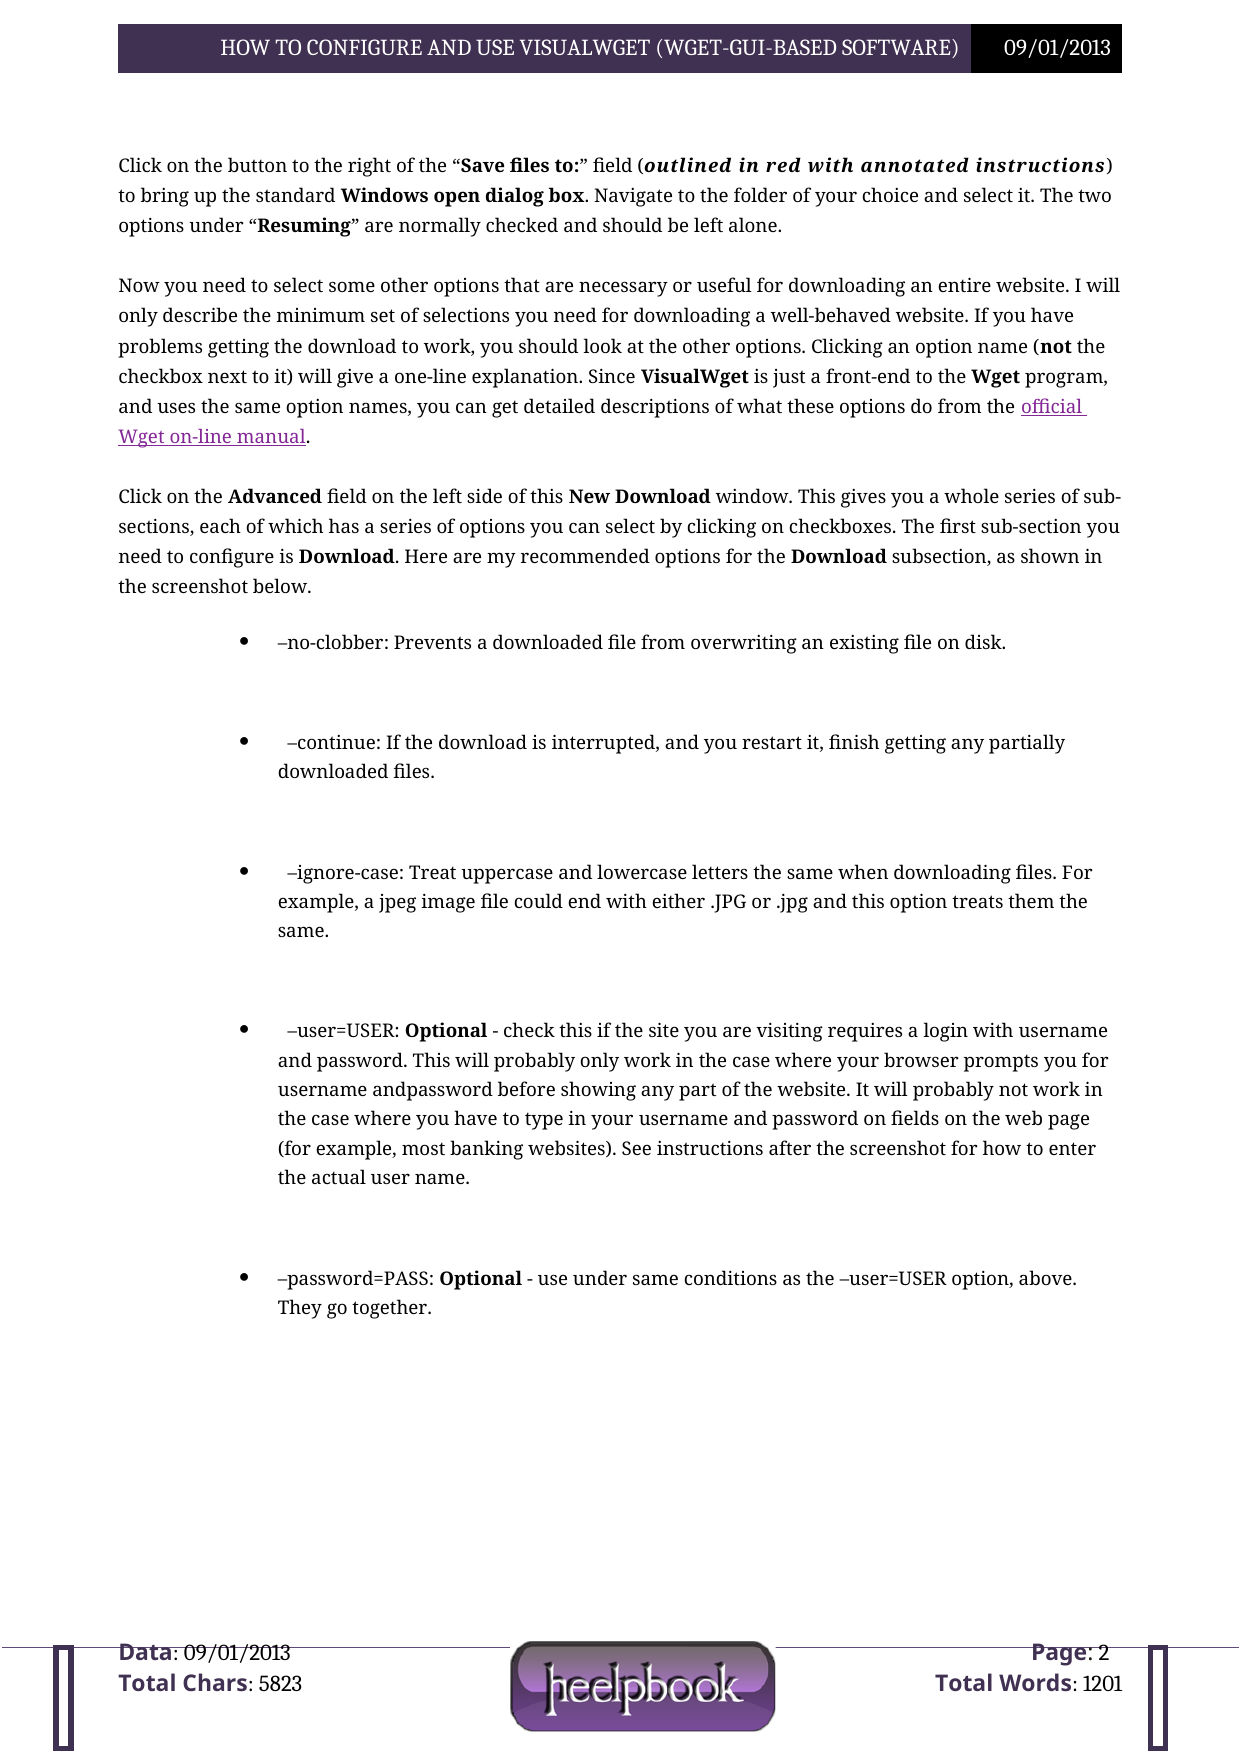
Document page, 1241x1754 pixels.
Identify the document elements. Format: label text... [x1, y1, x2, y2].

text Click on the button to the right of the “Save files to:” field (outlined in red with annotated instructions) to bring up the standard Windows open dialog box. Navigate to the folder of your choice and select it. The two options under “Resuming” are normally checked and should be left alone. [118, 148, 1122, 238]
list –continue: If the download is interrupted, and you restart it, finish getting any partially downloaded files. [240, 729, 1122, 784]
text Click on the Advanced field on the left side of this New Download window. This gives you a whole series of sub-sections, each of which has a series of options you can select by clicking on checkboxes. The first sub-section you need to configure is Download. Here are my recommended options for the Download subsection, as shown in the screenshot below. [118, 479, 1122, 599]
text Now you need to select some other options that are necessary or useful for downloading an entire website. I will only describe the minimum set of selections you need for downloading a well-behaved website. If you have problems getting the download to work, you should look at the other options. Clicking an option name (not the checkbox next to it) will give a one-line explanation. Since VisualWget is just a front-end to the Wget program, and uses the same option names, you can get detailed descriptions of what these options do from the official Wget on-line manual. [118, 268, 1122, 449]
list –ignore-case: Treat uppercase and lowercase letters the same when downloading files. For example, a jpeg image file could end with either .JPG or .jpg and this option treats them the same. [240, 859, 1122, 943]
list –user=USER: Optional - check this if the site you are visiting requires a login with username and password. This will probably only work in the case where your browser prompts you for username andpassword before showing any part of the website. It will probably not work in the case where you have to type in your username and password on fields on the web page (for example, most banking websites). See instructions after the screenshot for how to enter the actual user name. [240, 1018, 1122, 1190]
list –password=PASS: Optional - use under same conditions as the –user=USER option, above. They go together. [240, 1265, 1122, 1320]
list –no-clobber: Prevents a downloaded file from overwriting an existing file on disk. [240, 629, 1122, 655]
